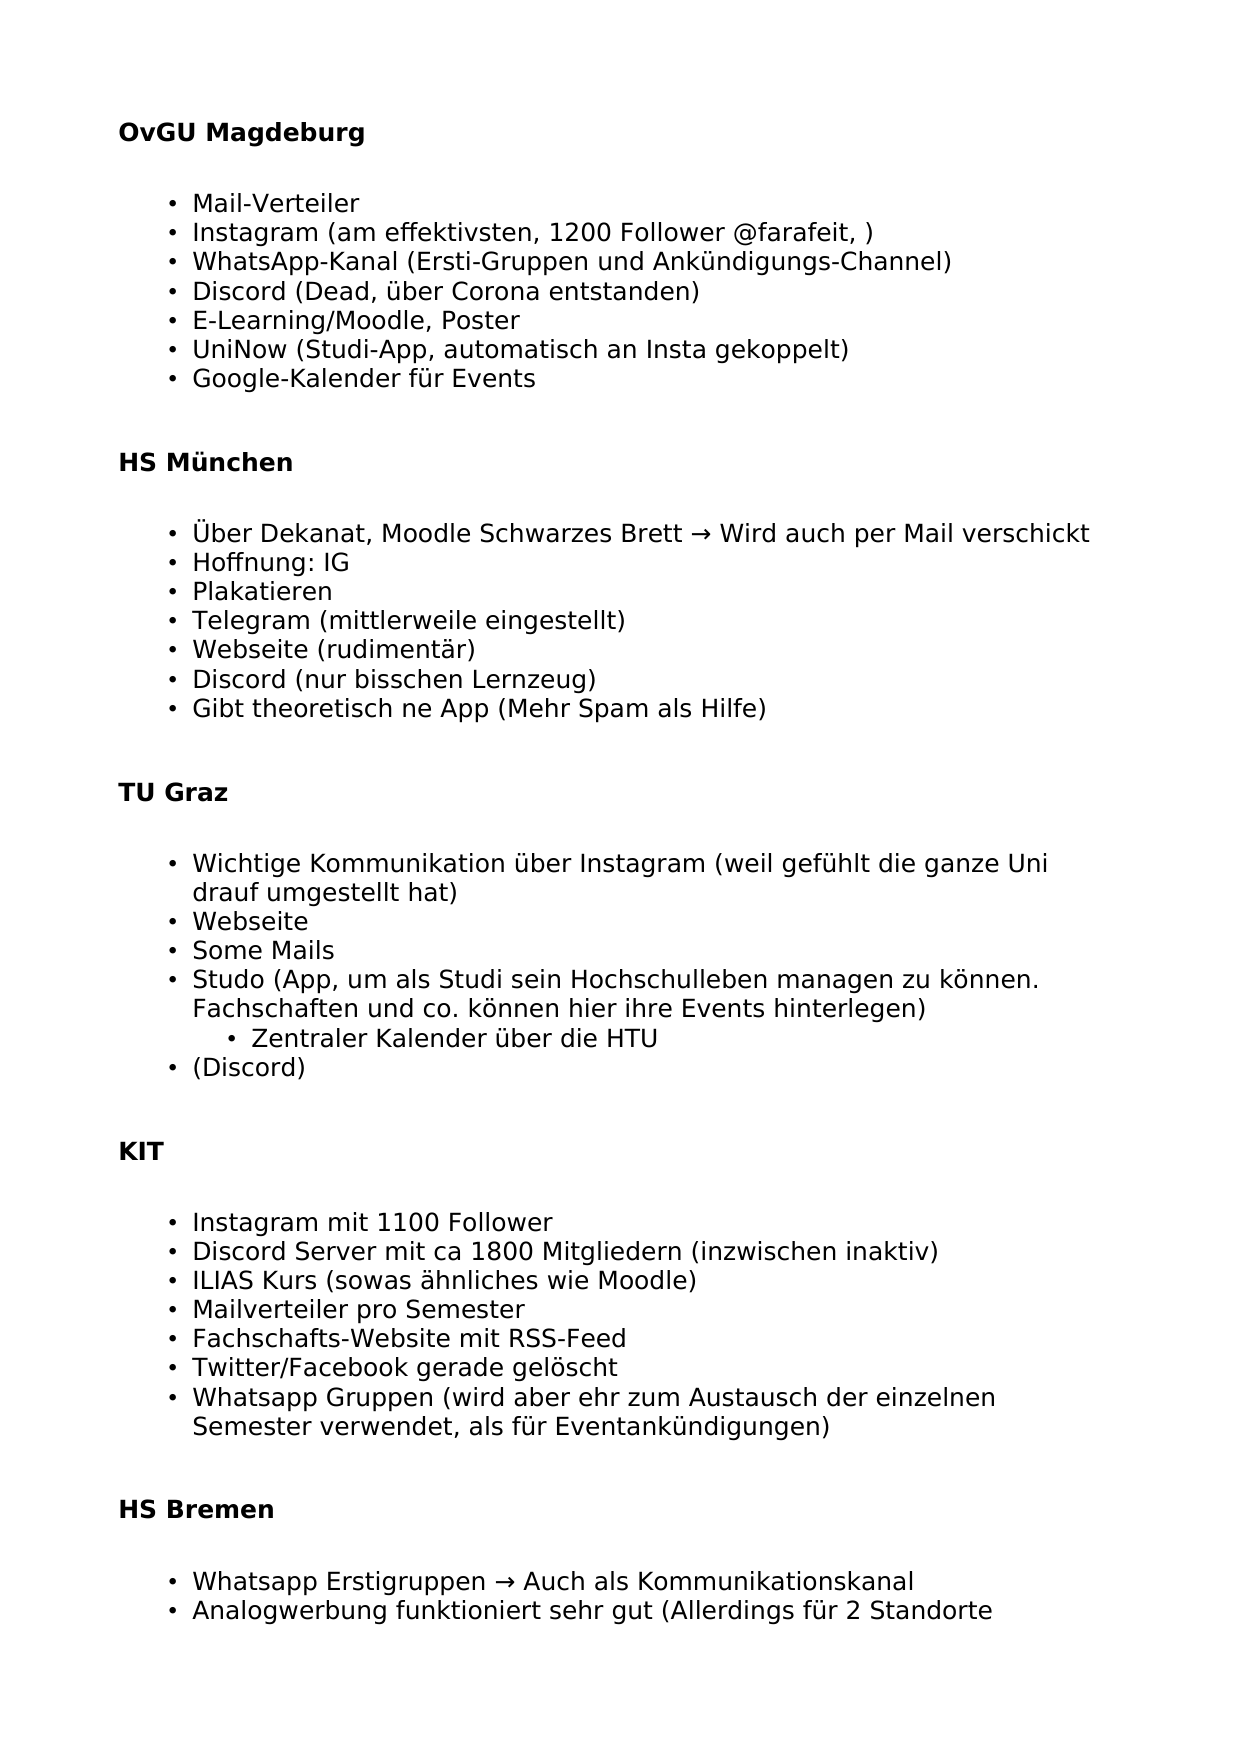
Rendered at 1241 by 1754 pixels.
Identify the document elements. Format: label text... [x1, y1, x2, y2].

list Telegram (mittlerweile eingestellt) [177, 607, 1122, 636]
list Mailverteiler pro Semester [177, 1295, 1122, 1324]
subtitle KIT [118, 1137, 1122, 1166]
subtitle HS Bremen [118, 1496, 1122, 1525]
list Some Mails [177, 936, 1122, 966]
list Discord (nur bisschen Lernzeug) [177, 665, 1122, 694]
list WhatsApp-Kanal (Ersti-Gruppen und Ankündigungs-Channel) [177, 248, 1122, 277]
subtitle OvGU Magdeburg [118, 118, 1122, 147]
list Mail-Verteiler [177, 189, 1122, 218]
list Webseite [177, 907, 1122, 936]
list Instagram mit 1100 Follower [177, 1208, 1122, 1237]
subtitle TU Graz [118, 778, 1122, 807]
list Wichtige Kommunikation über Instagram (weil gefühlt die ganze Uni drauf umgestellt hat) [177, 849, 1122, 907]
list Whatsapp Gruppen (wird aber ehr zum Austausch der einzelnen Semester verwendet, als für Eventankündigungen) [177, 1383, 1122, 1441]
list (Discord) [177, 1053, 1122, 1082]
list E-Learning/Moodle, Poster [177, 306, 1122, 335]
list Google-Kalender für Events [177, 364, 1122, 393]
list Über Dekanat, Moodle Schwarzes Brett → Wird auch per Mail verschickt [177, 519, 1122, 548]
list Webseite (rudimentär) [177, 636, 1122, 665]
list UniNow (Studi-App, automatisch an Insta gekoppelt) [177, 335, 1122, 364]
list Analogwerbung funktioniert sehr gut (Allerdings für 2 Standorte [177, 1596, 1122, 1625]
list ILIAS Kurs (sowas ähnliches wie Moodle) [177, 1266, 1122, 1295]
list Zentraler Kalender über die HTU [236, 1024, 1122, 1053]
list Discord (Dead, über Corona entstanden) [177, 277, 1122, 306]
list Discord Server mit ca 1800 Mitgliedern (inzwischen inaktiv) [177, 1237, 1122, 1266]
list Instagram (am effektivsten, 1200 Follower @farafeit, ) [177, 218, 1122, 248]
list Twitter/Facebook gerade gelöscht [177, 1354, 1122, 1383]
list Gibt theoretisch ne App (Mehr Spam als Hilfe) [177, 694, 1122, 723]
subtitle HS München [118, 448, 1122, 477]
list Whatsapp Erstigruppen → Auch als Kommunikationskanal [177, 1567, 1122, 1596]
list Hoffnung: IG [177, 548, 1122, 577]
list Studo (App, um als Studi sein Hochschulleben managen zu können. Fachschaften und co. können hier ihre Events hinterlegen) [177, 966, 1122, 1024]
list Plakatieren [177, 577, 1122, 607]
list Fachschafts-Website mit RSS-Feed [177, 1324, 1122, 1354]
